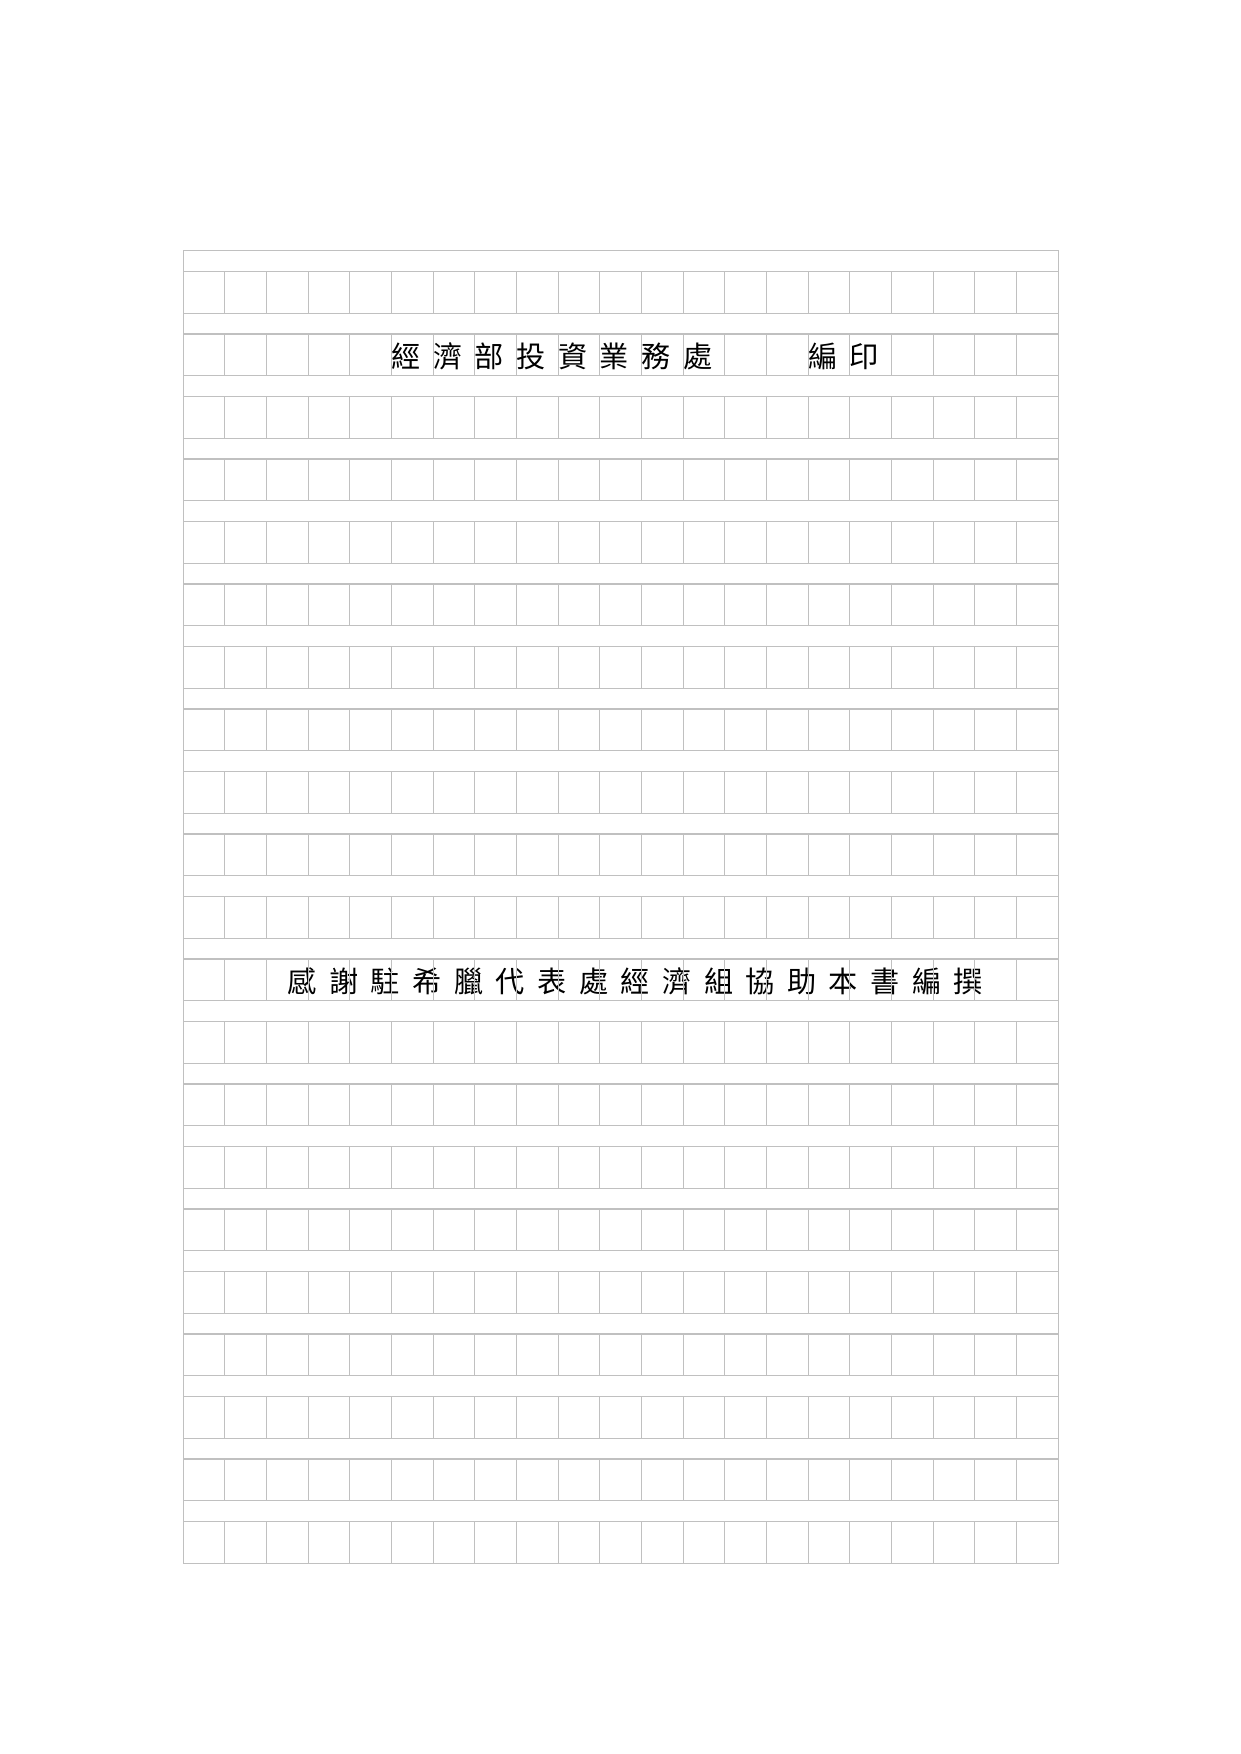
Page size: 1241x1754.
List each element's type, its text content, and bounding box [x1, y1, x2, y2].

table_cell 經濟部投資業務處 編印 感謝駐希臘代表處經濟組協助本書編撰 [725, 710, 766, 750]
table_cell 經濟部投資業務處 編印 感謝駐希臘代表處經濟組協助本書編撰 [434, 335, 474, 375]
table_cell 經濟部投資業務處 編印 感謝駐希臘代表處經濟組協助本書編撰 [975, 397, 1016, 438]
table_cell 經濟部投資業務處 編印 感謝駐希臘代表處經濟組協助本書編撰 [684, 960, 724, 1000]
table_cell 經濟部投資業務處 編印 感謝駐希臘代表處經濟組協助本書編撰 [1017, 647, 1058, 688]
table_cell 經濟部投資業務處 編印 感謝駐希臘代表處經濟組協助本書編撰 [684, 585, 724, 625]
table_cell 經濟部投資業務處 編印 感謝駐希臘代表處經濟組協助本書編撰 [559, 522, 599, 563]
table_cell 經濟部投資業務處 編印 感謝駐希臘代表處經濟組協助本書編撰 [809, 335, 849, 375]
table_cell 經濟部投資業務處 編印 感謝駐希臘代表處經濟組協助本書編撰 [975, 585, 1016, 625]
table_cell 經濟部投資業務處 編印 感謝駐希臘代表處經濟組協助本書編撰 [1017, 335, 1058, 375]
table_cell 經濟部投資業務處 編印 感謝駐希臘代表處經濟組協助本書編撰 [392, 522, 433, 563]
table_cell 經濟部投資業務處 編印 感謝駐希臘代表處經濟組協助本書編撰 [225, 772, 266, 813]
table_cell 經濟部投資業務處 編印 感謝駐希臘代表處經濟組協助本書編撰 [600, 835, 641, 875]
table_cell [725, 1025, 766, 1063]
table_cell 經濟部投資業務處 編印 感謝駐希臘代表處經濟組協助本書編撰 [267, 522, 308, 563]
table_cell [475, 1085, 516, 1125]
table_cell [184, 1085, 224, 1125]
table_cell 經濟部投資業務處 編印 感謝駐希臘代表處經濟組協助本書編撰 [934, 585, 974, 625]
table_cell 經濟部投資業務處 編印 感謝駐希臘代表處經濟組協助本書編撰 [392, 460, 433, 500]
table_cell 經濟部投資業務處 編印 感謝駐希臘代表處經濟組協助本書編撰 [309, 522, 349, 563]
table_cell 經濟部投資業務處 編印 感謝駐希臘代表處經濟組協助本書編撰 [475, 397, 516, 438]
table_cell 經濟部投資業務處 編印 感謝駐希臘代表處經濟組協助本書編撰 [517, 460, 558, 500]
table_cell 經濟部投資業務處 編印 感謝駐希臘代表處經濟組協助本書編撰 [1017, 522, 1058, 563]
table_cell 經濟部投資業務處 編印 感謝駐希臘代表處經濟組協助本書編撰 [600, 585, 641, 625]
table_cell 經濟部投資業務處 編印 感謝駐希臘代表處經濟組協助本書編撰 [934, 897, 974, 938]
table_cell [392, 1085, 433, 1125]
table_cell 經濟部投資業務處 編印 感謝駐希臘代表處經濟組協助本書編撰 [309, 772, 349, 813]
table_cell 經濟部投資業務處 編印 感謝駐希臘代表處經濟組協助本書編撰 [559, 585, 599, 625]
table_cell 經濟部投資業務處 編印 感謝駐希臘代表處經濟組協助本書編撰 [475, 585, 516, 625]
table_cell 經濟部投資業務處 編印 感謝駐希臘代表處經濟組協助本書編撰 [642, 897, 683, 938]
table_cell [350, 1025, 391, 1063]
table_cell 經濟部投資業務處 編印 感謝駐希臘代表處經濟組協助本書編撰 [1017, 897, 1058, 938]
table_cell 經濟部投資業務處 編印 感謝駐希臘代表處經濟組協助本書編撰 [975, 460, 1016, 500]
table_cell [225, 1085, 266, 1125]
table_cell 經濟部投資業務處 編印 感謝駐希臘代表處經濟組協助本書編撰 [559, 335, 599, 375]
table_cell [517, 1085, 558, 1125]
table_cell 經濟部投資業務處 編印 感謝駐希臘代表處經濟組協助本書編撰 [850, 397, 891, 438]
table_cell 經濟部投資業務處 編印 感謝駐希臘代表處經濟組協助本書編撰 [350, 897, 391, 938]
table_cell 經濟部投資業務處 編印 感謝駐希臘代表處經濟組協助本書編撰 [184, 272, 224, 313]
table_cell [934, 1085, 974, 1125]
table_cell 經濟部投資業務處 編印 感謝駐希臘代表處經濟組協助本書編撰 [392, 272, 433, 313]
table_cell 經濟部投資業務處 編印 感謝駐希臘代表處經濟組協助本書編撰 [350, 460, 391, 500]
table_cell 經濟部投資業務處 編印 感謝駐希臘代表處經濟組協助本書編撰 [517, 960, 558, 1000]
table_cell 經濟部投資業務處 編印 感謝駐希臘代表處經濟組協助本書編撰 [559, 772, 599, 813]
table_cell 經濟部投資業務處 編印 感謝駐希臘代表處經濟組協助本書編撰 [809, 710, 849, 750]
table_cell 經濟部投資業務處 編印 感謝駐希臘代表處經濟組協助本書編撰 [184, 626, 1058, 646]
table_cell 經濟部投資業務處 編印 感謝駐希臘代表處經濟組協助本書編撰 [350, 772, 391, 813]
table_cell 經濟部投資業務處 編印 感謝駐希臘代表處經濟組協助本書編撰 [267, 897, 308, 938]
table_cell 經濟部投資業務處 編印 感謝駐希臘代表處經濟組協助本書編撰 [267, 835, 308, 875]
table_cell 經濟部投資業務處 編印 感謝駐希臘代表處經濟組協助本書編撰 [350, 835, 391, 875]
table_cell 經濟部投資業務處 編印 感謝駐希臘代表處經濟組協助本書編撰 [184, 522, 224, 563]
table_cell [934, 1025, 974, 1063]
table_cell 經濟部投資業務處 編印 感謝駐希臘代表處經濟組協助本書編撰 [642, 272, 683, 313]
table_cell 經濟部投資業務處 編印 感謝駐希臘代表處經濟組協助本書編撰 [184, 335, 224, 375]
table_cell 經濟部投資業務處 編印 感謝駐希臘代表處經濟組協助本書編撰 [184, 772, 224, 813]
table_cell 經濟部投資業務處 編印 感謝駐希臘代表處經濟組協助本書編撰 [892, 272, 933, 313]
table_cell 經濟部投資業務處 編印 感謝駐希臘代表處經濟組協助本書編撰 [934, 647, 974, 688]
table_cell 經濟部投資業務處 編印 感謝駐希臘代表處經濟組協助本書編撰 [517, 335, 558, 375]
table_cell 經濟部投資業務處 編印 感謝駐希臘代表處經濟組協助本書編撰 [309, 710, 349, 750]
table_cell [309, 1085, 349, 1125]
table_cell 經濟部投資業務處 編印 感謝駐希臘代表處經濟組協助本書編撰 [892, 397, 933, 438]
table_cell 經濟部投資業務處 編印 感謝駐希臘代表處經濟組協助本書編撰 [600, 897, 641, 938]
table_cell [152, 1025, 183, 1125]
table_cell 經濟部投資業務處 編印 感謝駐希臘代表處經濟組協助本書編撰 [475, 335, 516, 375]
table_cell [684, 1085, 724, 1125]
table_cell 經濟部投資業務處 編印 感謝駐希臘代表處經濟組協助本書編撰 [434, 397, 474, 438]
table_cell [434, 1085, 474, 1125]
table_cell 經濟部投資業務處 編印 感謝駐希臘代表處經濟組協助本書編撰 [350, 710, 391, 750]
table_cell 經濟部投資業務處 編印 感謝駐希臘代表處經濟組協助本書編撰 [392, 960, 433, 1000]
table_cell 經濟部投資業務處 編印 感謝駐希臘代表處經濟組協助本書編撰 [517, 772, 558, 813]
table_cell 經濟部投資業務處 編印 感謝駐希臘代表處經濟組協助本書編撰 [184, 501, 1058, 521]
table_cell 經濟部投資業務處 編印 感謝駐希臘代表處經濟組協助本書編撰 [725, 835, 766, 875]
table_cell [267, 1025, 308, 1063]
table_cell [1017, 1025, 1058, 1063]
table_cell 經濟部投資業務處 編印 感謝駐希臘代表處經濟組協助本書編撰 [600, 397, 641, 438]
table_cell 經濟部投資業務處 編印 感謝駐希臘代表處經濟組協助本書編撰 [184, 314, 1058, 333]
table_cell [892, 1025, 933, 1063]
table_cell 經濟部投資業務處 編印 感謝駐希臘代表處經濟組協助本書編撰 [1017, 772, 1058, 813]
table_cell 經濟部投資業務處 編印 感謝駐希臘代表處經濟組協助本書編撰 [475, 710, 516, 750]
table_cell 經濟部投資業務處 編印 感謝駐希臘代表處經濟組協助本書編撰 [975, 647, 1016, 688]
table_cell 經濟部投資業務處 編印 感謝駐希臘代表處經濟組協助本書編撰 [309, 272, 349, 313]
table_cell 經濟部投資業務處 編印 感謝駐希臘代表處經濟組協助本書編撰 [309, 397, 349, 438]
table_cell 經濟部投資業務處 編印 感謝駐希臘代表處經濟組協助本書編撰 [350, 585, 391, 625]
table_cell 經濟部投資業務處 編印 感謝駐希臘代表處經濟組協助本書編撰 [684, 397, 724, 438]
table_cell 經濟部投資業務處 編印 感謝駐希臘代表處經濟組協助本書編撰 [850, 522, 891, 563]
table_cell 經濟部投資業務處 編印 感謝駐希臘代表處經濟組協助本書編撰 [850, 460, 891, 500]
table_cell 經濟部投資業務處 編印 感謝駐希臘代表處經濟組協助本書編撰 [475, 835, 516, 875]
table_cell 經濟部投資業務處 編印 感謝駐希臘代表處經濟組協助本書編撰 [642, 585, 683, 625]
table_cell 經濟部投資業務處 編印 感謝駐希臘代表處經濟組協助本書編撰 [184, 814, 1058, 833]
table_cell 經濟部投資業務處 編印 感謝駐希臘代表處經濟組協助本書編撰 [892, 710, 933, 750]
table_cell 經濟部投資業務處 編印 感謝駐希臘代表處經濟組協助本書編撰 [642, 335, 683, 375]
table_cell 經濟部投資業務處 編印 感謝駐希臘代表處經濟組協助本書編撰 [517, 272, 558, 313]
table_cell [600, 1085, 641, 1125]
table_cell [517, 1025, 558, 1063]
table_cell 經濟部投資業務處 編印 感謝駐希臘代表處經濟組協助本書編撰 [1017, 960, 1058, 1000]
table_cell 經濟部投資業務處 編印 感謝駐希臘代表處經濟組協助本書編撰 [225, 335, 266, 375]
table_cell 經濟部投資業務處 編印 感謝駐希臘代表處經濟組協助本書編撰 [225, 960, 266, 1000]
table_cell 經濟部投資業務處 編印 感謝駐希臘代表處經濟組協助本書編撰 [559, 710, 599, 750]
table_cell 經濟部投資業務處 編印 感謝駐希臘代表處經濟組協助本書編撰 [267, 335, 308, 375]
table_cell 經濟部投資業務處 編印 感謝駐希臘代表處經濟組協助本書編撰 [934, 835, 974, 875]
table_cell 經濟部投資業務處 編印 感謝駐希臘代表處經濟組協助本書編撰 [350, 522, 391, 563]
table_cell 經濟部投資業務處 編印 感謝駐希臘代表處經濟組協助本書編撰 [309, 960, 349, 1000]
table_cell 經濟部投資業務處 編印 感謝駐希臘代表處經濟組協助本書編撰 [434, 460, 474, 500]
table_cell 經濟部投資業務處 編印 感謝駐希臘代表處經濟組協助本書編撰 [809, 960, 849, 1000]
table_cell 經濟部投資業務處 編印 感謝駐希臘代表處經濟組協助本書編撰 [684, 897, 724, 938]
table_cell [809, 1025, 849, 1063]
table_cell 經濟部投資業務處 編印 感謝駐希臘代表處經濟組協助本書編撰 [350, 960, 391, 1000]
table_cell 經濟部投資業務處 編印 感謝駐希臘代表處經濟組協助本書編撰 [392, 585, 433, 625]
table_cell 經濟部投資業務處 編印 感謝駐希臘代表處經濟組協助本書編撰 [725, 585, 766, 625]
table_cell 經濟部投資業務處 編印 感謝駐希臘代表處經濟組協助本書編撰 [892, 772, 933, 813]
table_cell 經濟部投資業務處 編印 感謝駐希臘代表處經濟組協助本書編撰 [475, 272, 516, 313]
table_cell 經濟部投資業務處 編印 感謝駐希臘代表處經濟組協助本書編撰 [600, 335, 641, 375]
table_cell 經濟部投資業務處 編印 感謝駐希臘代表處經濟組協助本書編撰 [475, 960, 516, 1000]
table_cell 經濟部投資業務處 編印 感謝駐希臘代表處經濟組協助本書編撰 [434, 647, 474, 688]
table_cell 經濟部投資業務處 編印 感謝駐希臘代表處經濟組協助本書編撰 [434, 710, 474, 750]
table_cell 經濟部投資業務處 編印 感謝駐希臘代表處經濟組協助本書編撰 [1017, 585, 1058, 625]
table_cell 經濟部投資業務處 編印 感謝駐希臘代表處經濟組協助本書編撰 [600, 710, 641, 750]
table_cell 經濟部投資業務處 編印 感謝駐希臘代表處經濟組協助本書編撰 [184, 689, 1058, 708]
table_cell 經濟部投資業務處 編印 感謝駐希臘代表處經濟組協助本書編撰 [392, 710, 433, 750]
table_cell 經濟部投資業務處 編印 感謝駐希臘代表處經濟組協助本書編撰 [184, 751, 1058, 771]
table_cell 經濟部投資業務處 編印 感謝駐希臘代表處經濟組協助本書編撰 [767, 272, 808, 313]
table_cell 經濟部投資業務處 編印 感謝駐希臘代表處經濟組協助本書編撰 [267, 960, 308, 1000]
table_cell 經濟部投資業務處 編印 感謝駐希臘代表處經濟組協助本書編撰 [809, 772, 849, 813]
table_cell 經濟部投資業務處 編印 感謝駐希臘代表處經濟組協助本書編撰 [642, 647, 683, 688]
table_cell 經濟部投資業務處 編印 感謝駐希臘代表處經濟組協助本書編撰 [684, 772, 724, 813]
table_cell 經濟部投資業務處 編印 感謝駐希臘代表處經濟組協助本書編撰 [725, 397, 766, 438]
table_cell 經濟部投資業務處 編印 感謝駐希臘代表處經濟組協助本書編撰 [975, 335, 1016, 375]
table_cell 經濟部投資業務處 編印 感謝駐希臘代表處經濟組協助本書編撰 [934, 522, 974, 563]
table_cell [184, 1025, 224, 1063]
table_cell 經濟部投資業務處 編印 感謝駐希臘代表處經濟組協助本書編撰 [642, 960, 683, 1000]
table_cell 經濟部投資業務處 編印 感謝駐希臘代表處經濟組協助本書編撰 [184, 647, 224, 688]
table_cell 經濟部投資業務處 編印 感謝駐希臘代表處經濟組協助本書編撰 [559, 897, 599, 938]
table_cell 經濟部投資業務處 編印 感謝駐希臘代表處經濟組協助本書編撰 [892, 335, 933, 375]
table_cell 經濟部投資業務處 編印 感謝駐希臘代表處經濟組協助本書編撰 [684, 647, 724, 688]
table_cell 經濟部投資業務處 編印 感謝駐希臘代表處經濟組協助本書編撰 [225, 522, 266, 563]
table_cell 經濟部投資業務處 編印 感謝駐希臘代表處經濟組協助本書編撰 [475, 647, 516, 688]
table_cell 經濟部投資業務處 編印 感謝駐希臘代表處經濟組協助本書編撰 [642, 460, 683, 500]
table_cell 經濟部投資業務處 編印 感謝駐希臘代表處經濟組協助本書編撰 [392, 897, 433, 938]
table_cell [225, 1025, 266, 1063]
table_cell 經濟部投資業務處 編印 感謝駐希臘代表處經濟組協助本書編撰 [975, 272, 1016, 313]
table_cell 經濟部投資業務處 編印 感謝駐希臘代表處經濟組協助本書編撰 [767, 585, 808, 625]
table_cell 經濟部投資業務處 編印 感謝駐希臘代表處經濟組協助本書編撰 [892, 960, 933, 1000]
table_cell 經濟部投資業務處 編印 感謝駐希臘代表處經濟組協助本書編撰 [767, 835, 808, 875]
table_cell [642, 1025, 683, 1063]
table_cell 經濟部投資業務處 編印 感謝駐希臘代表處經濟組協助本書編撰 [184, 251, 1058, 271]
table_cell 經濟部投資業務處 編印 感謝駐希臘代表處經濟組協助本書編撰 [392, 647, 433, 688]
table_cell 經濟部投資業務處 編印 感謝駐希臘代表處經濟組協助本書編撰 [725, 647, 766, 688]
table_cell [559, 1085, 599, 1125]
table_cell 經濟部投資業務處 編印 感謝駐希臘代表處經濟組協助本書編撰 [725, 897, 766, 938]
table_cell 經濟部投資業務處 編印 感謝駐希臘代表處經濟組協助本書編撰 [350, 647, 391, 688]
table_cell 經濟部投資業務處 編印 感謝駐希臘代表處經濟組協助本書編撰 [934, 272, 974, 313]
table_cell [767, 1085, 808, 1125]
table_cell 經濟部投資業務處 編印 感謝駐希臘代表處經濟組協助本書編撰 [184, 835, 224, 875]
table_cell 經濟部投資業務處 編印 感謝駐希臘代表處經濟組協助本書編撰 [517, 647, 558, 688]
table_cell 經濟部投資業務處 編印 感謝駐希臘代表處經濟組協助本書編撰 [725, 272, 766, 313]
table_cell 經濟部投資業務處 編印 感謝駐希臘代表處經濟組協助本書編撰 [184, 960, 224, 1000]
table_cell 經濟部投資業務處 編印 感謝駐希臘代表處經濟組協助本書編撰 [184, 460, 224, 500]
table_cell 經濟部投資業務處 編印 感謝駐希臘代表處經濟組協助本書編撰 [684, 335, 724, 375]
table_cell 經濟部投資業務處 編印 感謝駐希臘代表處經濟組協助本書編撰 [767, 772, 808, 813]
table_cell 經濟部投資業務處 編印 感謝駐希臘代表處經濟組協助本書編撰 [892, 835, 933, 875]
table_cell 經濟部投資業務處 編印 感謝駐希臘代表處經濟組協助本書編撰 [267, 585, 308, 625]
table_cell 經濟部投資業務處 編印 感謝駐希臘代表處經濟組協助本書編撰 [809, 585, 849, 625]
table_cell 經濟部投資業務處 編印 感謝駐希臘代表處經濟組協助本書編撰 [559, 397, 599, 438]
table_cell 經濟部投資業務處 編印 感謝駐希臘代表處經濟組協助本書編撰 [225, 397, 266, 438]
table_cell 經濟部投資業務處 編印 感謝駐希臘代表處經濟組協助本書編撰 [517, 397, 558, 438]
table_cell 經濟部投資業務處 編印 感謝駐希臘代表處經濟組協助本書編撰 [850, 835, 891, 875]
table_cell 經濟部投資業務處 編印 感謝駐希臘代表處經濟組協助本書編撰 [975, 710, 1016, 750]
table_cell 經濟部投資業務處 編印 感謝駐希臘代表處經濟組協助本書編撰 [767, 397, 808, 438]
table_cell 經濟部投資業務處 編印 感謝駐希臘代表處經濟組協助本書編撰 [600, 647, 641, 688]
table_cell 經濟部投資業務處 編印 感謝駐希臘代表處經濟組協助本書編撰 [767, 522, 808, 563]
table_cell 經濟部投資業務處 編印 感謝駐希臘代表處經濟組協助本書編撰 [600, 522, 641, 563]
table_cell [850, 1025, 891, 1063]
table_cell 經濟部投資業務處 編印 感謝駐希臘代表處經濟組協助本書編撰 [392, 397, 433, 438]
table_cell 經濟部投資業務處 編印 感謝駐希臘代表處經濟組協助本書編撰 [684, 710, 724, 750]
table_cell 經濟部投資業務處 編印 感謝駐希臘代表處經濟組協助本書編撰 [767, 960, 808, 1000]
table_cell 經濟部投資業務處 編印 感謝駐希臘代表處經濟組協助本書編撰 [934, 397, 974, 438]
table_cell 經濟部投資業務處 編印 感謝駐希臘代表處經濟組協助本書編撰 [725, 772, 766, 813]
table_cell 經濟部投資業務處 編印 感謝駐希臘代表處經濟組協助本書編撰 [684, 272, 724, 313]
table_cell 經濟部投資業務處 編印 感謝駐希臘代表處經濟組協助本書編撰 [892, 585, 933, 625]
table_cell [600, 1025, 641, 1063]
table_cell [350, 1085, 391, 1125]
table_cell 經濟部投資業務處 編印 感謝駐希臘代表處經濟組協助本書編撰 [850, 585, 891, 625]
table_cell 經濟部投資業務處 編印 感謝駐希臘代表處經濟組協助本書編撰 [684, 835, 724, 875]
table_cell 經濟部投資業務處 編印 感謝駐希臘代表處經濟組協助本書編撰 [850, 335, 891, 375]
table_cell 經濟部投資業務處 編印 感謝駐希臘代表處經濟組協助本書編撰 [642, 397, 683, 438]
table_cell 經濟部投資業務處 編印 感謝駐希臘代表處經濟組協助本書編撰 [309, 897, 349, 938]
table_cell 經濟部投資業務處 編印 感謝駐希臘代表處經濟組協助本書編撰 [517, 897, 558, 938]
table_cell 經濟部投資業務處 編印 感謝駐希臘代表處經濟組協助本書編撰 [434, 522, 474, 563]
table_cell [892, 1085, 933, 1125]
table_cell 經濟部投資業務處 編印 感謝駐希臘代表處經濟組協助本書編撰 [184, 897, 224, 938]
table_cell 經濟部投資業務處 編印 感謝駐希臘代表處經濟組協助本書編撰 [559, 460, 599, 500]
table_cell 經濟部投資業務處 編印 感謝駐希臘代表處經濟組協助本書編撰 [767, 335, 808, 375]
table_cell 經濟部投資業務處 編印 感謝駐希臘代表處經濟組協助本書編撰 [1017, 710, 1058, 750]
table_cell 經濟部投資業務處 編印 感謝駐希臘代表處經濟組協助本書編撰 [184, 376, 1058, 396]
table_cell 經濟部投資業務處 編印 感謝駐希臘代表處經濟組協助本書編撰 [934, 772, 974, 813]
table_cell 經濟部投資業務處 編印 感謝駐希臘代表處經濟組協助本書編撰 [642, 522, 683, 563]
table_cell 經濟部投資業務處 編印 感謝駐希臘代表處經濟組協助本書編撰 [725, 460, 766, 500]
table_cell 經濟部投資業務處 編印 感謝駐希臘代表處經濟組協助本書編撰 [809, 835, 849, 875]
table_cell 經濟部投資業務處 編印 感謝駐希臘代表處經濟組協助本書編撰 [600, 272, 641, 313]
table_cell 經濟部投資業務處 編印 感謝駐希臘代表處經濟組協助本書編撰 [225, 272, 266, 313]
table_cell 經濟部投資業務處 編印 感謝駐希臘代表處經濟組協助本書編撰 [934, 960, 974, 1000]
table_cell 經濟部投資業務處 編印 感謝駐希臘代表處經濟組協助本書編撰 [475, 772, 516, 813]
table_cell 經濟部投資業務處 編印 感謝駐希臘代表處經濟組協助本書編撰 [350, 335, 391, 375]
table_cell 經濟部投資業務處 編印 感謝駐希臘代表處經濟組協助本書編撰 [267, 460, 308, 500]
table_cell 經濟部投資業務處 編印 感謝駐希臘代表處經濟組協助本書編撰 [184, 564, 1058, 583]
table_cell 經濟部投資業務處 編印 感謝駐希臘代表處經濟組協助本書編撰 [434, 960, 474, 1000]
table_cell 經濟部投資業務處 編印 感謝駐希臘代表處經濟組協助本書編撰 [975, 897, 1016, 938]
table_cell 經濟部投資業務處 編印 感謝駐希臘代表處經濟組協助本書編撰 [152, 250, 183, 1025]
table_cell 經濟部投資業務處 編印 感謝駐希臘代表處經濟組協助本書編撰 [184, 1001, 1058, 1021]
table_cell 經濟部投資業務處 編印 感謝駐希臘代表處經濟組協助本書編撰 [725, 335, 766, 375]
table_cell 經濟部投資業務處 編印 感謝駐希臘代表處經濟組協助本書編撰 [267, 397, 308, 438]
table_cell 經濟部投資業務處 編印 感謝駐希臘代表處經濟組協助本書編撰 [809, 897, 849, 938]
table_cell 經濟部投資業務處 編印 感謝駐希臘代表處經濟組協助本書編撰 [1017, 272, 1058, 313]
table_cell 經濟部投資業務處 編印 感謝駐希臘代表處經濟組協助本書編撰 [642, 772, 683, 813]
table_cell 經濟部投資業務處 編印 感謝駐希臘代表處經濟組協助本書編撰 [725, 522, 766, 563]
table_cell [475, 1025, 516, 1063]
table_cell 經濟部投資業務處 編印 感謝駐希臘代表處經濟組協助本書編撰 [434, 897, 474, 938]
table_cell 經濟部投資業務處 編印 感謝駐希臘代表處經濟組協助本書編撰 [517, 585, 558, 625]
table_cell [184, 1064, 1058, 1083]
table_cell 經濟部投資業務處 編印 感謝駐希臘代表處經濟組協助本書編撰 [684, 460, 724, 500]
table_cell [975, 1085, 1016, 1125]
table_cell 經濟部投資業務處 編印 感謝駐希臘代表處經濟組協助本書編撰 [892, 897, 933, 938]
table_cell 經濟部投資業務處 編印 感謝駐希臘代表處經濟組協助本書編撰 [267, 772, 308, 813]
table_cell 經濟部投資業務處 編印 感謝駐希臘代表處經濟組協助本書編撰 [559, 647, 599, 688]
table_cell 經濟部投資業務處 編印 感謝駐希臘代表處經濟組協助本書編撰 [767, 647, 808, 688]
table_cell [975, 1025, 1016, 1063]
table_cell 經濟部投資業務處 編印 感謝駐希臘代表處經濟組協助本書編撰 [392, 772, 433, 813]
table_cell 經濟部投資業務處 編印 感謝駐希臘代表處經濟組協助本書編撰 [309, 835, 349, 875]
table_cell 經濟部投資業務處 編印 感謝駐希臘代表處經濟組協助本書編撰 [809, 272, 849, 313]
table_cell 經濟部投資業務處 編印 感謝駐希臘代表處經濟組協助本書編撰 [267, 647, 308, 688]
table_cell [725, 1085, 766, 1125]
table_cell 經濟部投資業務處 編印 感謝駐希臘代表處經濟組協助本書編撰 [475, 460, 516, 500]
table_cell 經濟部投資業務處 編印 感謝駐希臘代表處經濟組協助本書編撰 [559, 960, 599, 1000]
table_cell 經濟部投資業務處 編印 感謝駐希臘代表處經濟組協助本書編撰 [225, 835, 266, 875]
table_cell [267, 1085, 308, 1125]
table_cell 經濟部投資業務處 編印 感謝駐希臘代表處經濟組協助本書編撰 [809, 647, 849, 688]
table_cell 經濟部投資業務處 編印 感謝駐希臘代表處經濟組協助本書編撰 [1017, 397, 1058, 438]
table_cell 經濟部投資業務處 編印 感謝駐希臘代表處經濟組協助本書編撰 [559, 835, 599, 875]
table_cell 經濟部投資業務處 編印 感謝駐希臘代表處經濟組協助本書編撰 [767, 710, 808, 750]
table_cell 經濟部投資業務處 編印 感謝駐希臘代表處經濟組協助本書編撰 [850, 710, 891, 750]
table_cell 經濟部投資業務處 編印 感謝駐希臘代表處經濟組協助本書編撰 [600, 960, 641, 1000]
table_cell 經濟部投資業務處 編印 感謝駐希臘代表處經濟組協助本書編撰 [892, 522, 933, 563]
table_cell 經濟部投資業務處 編印 感謝駐希臘代表處經濟組協助本書編撰 [517, 710, 558, 750]
table_cell [767, 1025, 808, 1063]
table_cell [850, 1085, 891, 1125]
table_cell 經濟部投資業務處 編印 感謝駐希臘代表處經濟組協助本書編撰 [350, 397, 391, 438]
table_cell 經濟部投資業務處 編印 感謝駐希臘代表處經濟組協助本書編撰 [642, 835, 683, 875]
table_cell [309, 1025, 349, 1063]
table_cell 經濟部投資業務處 編印 感謝駐希臘代表處經濟組協助本書編撰 [225, 710, 266, 750]
table_cell [684, 1025, 724, 1063]
table_cell 經濟部投資業務處 編印 感謝駐希臘代表處經濟組協助本書編撰 [225, 585, 266, 625]
table_cell 經濟部投資業務處 編印 感謝駐希臘代表處經濟組協助本書編撰 [309, 647, 349, 688]
table_cell 經濟部投資業務處 編印 感謝駐希臘代表處經濟組協助本書編撰 [975, 772, 1016, 813]
table_cell 經濟部投資業務處 編印 感謝駐希臘代表處經濟組協助本書編撰 [850, 772, 891, 813]
table_cell 經濟部投資業務處 編印 感謝駐希臘代表處經濟組協助本書編撰 [809, 397, 849, 438]
table_cell 經濟部投資業務處 編印 感謝駐希臘代表處經濟組協助本書編撰 [1017, 460, 1058, 500]
table_cell 經濟部投資業務處 編印 感謝駐希臘代表處經濟組協助本書編撰 [184, 585, 224, 625]
table_cell 經濟部投資業務處 編印 感謝駐希臘代表處經濟組協助本書編撰 [725, 960, 766, 1000]
table_cell 經濟部投資業務處 編印 感謝駐希臘代表處經濟組協助本書編撰 [184, 397, 224, 438]
table_cell 經濟部投資業務處 編印 感謝駐希臘代表處經濟組協助本書編撰 [517, 835, 558, 875]
table_cell [1059, 1025, 1091, 1125]
table_cell 經濟部投資業務處 編印 感謝駐希臘代表處經濟組協助本書編撰 [975, 960, 1016, 1000]
table_cell 經濟部投資業務處 編印 感謝駐希臘代表處經濟組協助本書編撰 [767, 897, 808, 938]
table_cell 經濟部投資業務處 編印 感謝駐希臘代表處經濟組協助本書編撰 [809, 522, 849, 563]
table_cell 經濟部投資業務處 編印 感謝駐希臘代表處經濟組協助本書編撰 [850, 272, 891, 313]
table_cell 經濟部投資業務處 編印 感謝駐希臘代表處經濟組協助本書編撰 [975, 835, 1016, 875]
table_cell [392, 1025, 433, 1063]
table_cell 經濟部投資業務處 編印 感謝駐希臘代表處經濟組協助本書編撰 [434, 585, 474, 625]
table_cell 經濟部投資業務處 編印 感謝駐希臘代表處經濟組協助本書編撰 [975, 522, 1016, 563]
table_cell 經濟部投資業務處 編印 感謝駐希臘代表處經濟組協助本書編撰 [184, 876, 1058, 896]
table_cell [1017, 1085, 1058, 1125]
table_cell 經濟部投資業務處 編印 感謝駐希臘代表處經濟組協助本書編撰 [309, 585, 349, 625]
table_cell 經濟部投資業務處 編印 感謝駐希臘代表處經濟組協助本書編撰 [225, 460, 266, 500]
table_cell 經濟部投資業務處 編印 感謝駐希臘代表處經濟組協助本書編撰 [600, 460, 641, 500]
table_cell 經濟部投資業務處 編印 感謝駐希臘代表處經濟組協助本書編撰 [934, 335, 974, 375]
table_cell 經濟部投資業務處 編印 感謝駐希臘代表處經濟組協助本書編撰 [684, 522, 724, 563]
table_cell 經濟部投資業務處 編印 感謝駐希臘代表處經濟組協助本書編撰 [1017, 835, 1058, 875]
table_cell 經濟部投資業務處 編印 感謝駐希臘代表處經濟組協助本書編撰 [850, 960, 891, 1000]
table_cell 經濟部投資業務處 編印 感謝駐希臘代表處經濟組協助本書編撰 [267, 710, 308, 750]
table_cell 經濟部投資業務處 編印 感謝駐希臘代表處經濟組協助本書編撰 [309, 335, 349, 375]
table_cell 經濟部投資業務處 編印 感謝駐希臘代表處經濟組協助本書編撰 [892, 460, 933, 500]
table_cell 經濟部投資業務處 編印 感謝駐希臘代表處經濟組協助本書編撰 [1059, 250, 1091, 1025]
table_cell 經濟部投資業務處 編印 感謝駐希臘代表處經濟組協助本書編撰 [892, 647, 933, 688]
table_cell 經濟部投資業務處 編印 感謝駐希臘代表處經濟組協助本書編撰 [600, 772, 641, 813]
table_cell 經濟部投資業務處 編印 感謝駐希臘代表處經濟組協助本書編撰 [434, 835, 474, 875]
table_cell [642, 1085, 683, 1125]
table_cell 經濟部投資業務處 編印 感謝駐希臘代表處經濟組協助本書編撰 [225, 647, 266, 688]
table_cell 經濟部投資業務處 編印 感謝駐希臘代表處經濟組協助本書編撰 [559, 272, 599, 313]
table_cell 經濟部投資業務處 編印 感謝駐希臘代表處經濟組協助本書編撰 [642, 710, 683, 750]
table_cell 經濟部投資業務處 編印 感謝駐希臘代表處經濟組協助本書編撰 [434, 772, 474, 813]
table_cell [809, 1085, 849, 1125]
table_cell 經濟部投資業務處 編印 感謝駐希臘代表處經濟組協助本書編撰 [934, 710, 974, 750]
table_cell [434, 1025, 474, 1063]
table_cell 經濟部投資業務處 編印 感謝駐希臘代表處經濟組協助本書編撰 [475, 897, 516, 938]
table_cell 經濟部投資業務處 編印 感謝駐希臘代表處經濟組協助本書編撰 [225, 897, 266, 938]
table_cell 經濟部投資業務處 編印 感謝駐希臘代表處經濟組協助本書編撰 [392, 335, 433, 375]
table_cell 經濟部投資業務處 編印 感謝駐希臘代表處經濟組協助本書編撰 [184, 939, 1058, 958]
table_cell 經濟部投資業務處 編印 感謝駐希臘代表處經濟組協助本書編撰 [809, 460, 849, 500]
table_cell 經濟部投資業務處 編印 感謝駐希臘代表處經濟組協助本書編撰 [934, 460, 974, 500]
table_cell 經濟部投資業務處 編印 感謝駐希臘代表處經濟組協助本書編撰 [850, 647, 891, 688]
table_cell 經濟部投資業務處 編印 感謝駐希臘代表處經濟組協助本書編撰 [309, 460, 349, 500]
table_cell [559, 1025, 599, 1063]
table_cell 經濟部投資業務處 編印 感謝駐希臘代表處經濟組協助本書編撰 [267, 272, 308, 313]
table_cell 經濟部投資業務處 編印 感謝駐希臘代表處經濟組協助本書編撰 [850, 897, 891, 938]
table_cell 經濟部投資業務處 編印 感謝駐希臘代表處經濟組協助本書編撰 [434, 272, 474, 313]
table_cell 經濟部投資業務處 編印 感謝駐希臘代表處經濟組協助本書編撰 [475, 522, 516, 563]
table_cell 經濟部投資業務處 編印 感謝駐希臘代表處經濟組協助本書編撰 [517, 522, 558, 563]
table_cell 經濟部投資業務處 編印 感謝駐希臘代表處經濟組協助本書編撰 [767, 460, 808, 500]
table_cell 經濟部投資業務處 編印 感謝駐希臘代表處經濟組協助本書編撰 [392, 835, 433, 875]
table_cell 經濟部投資業務處 編印 感謝駐希臘代表處經濟組協助本書編撰 [350, 272, 391, 313]
table_cell 經濟部投資業務處 編印 感謝駐希臘代表處經濟組協助本書編撰 [184, 439, 1058, 458]
table_cell 經濟部投資業務處 編印 感謝駐希臘代表處經濟組協助本書編撰 [184, 710, 224, 750]
